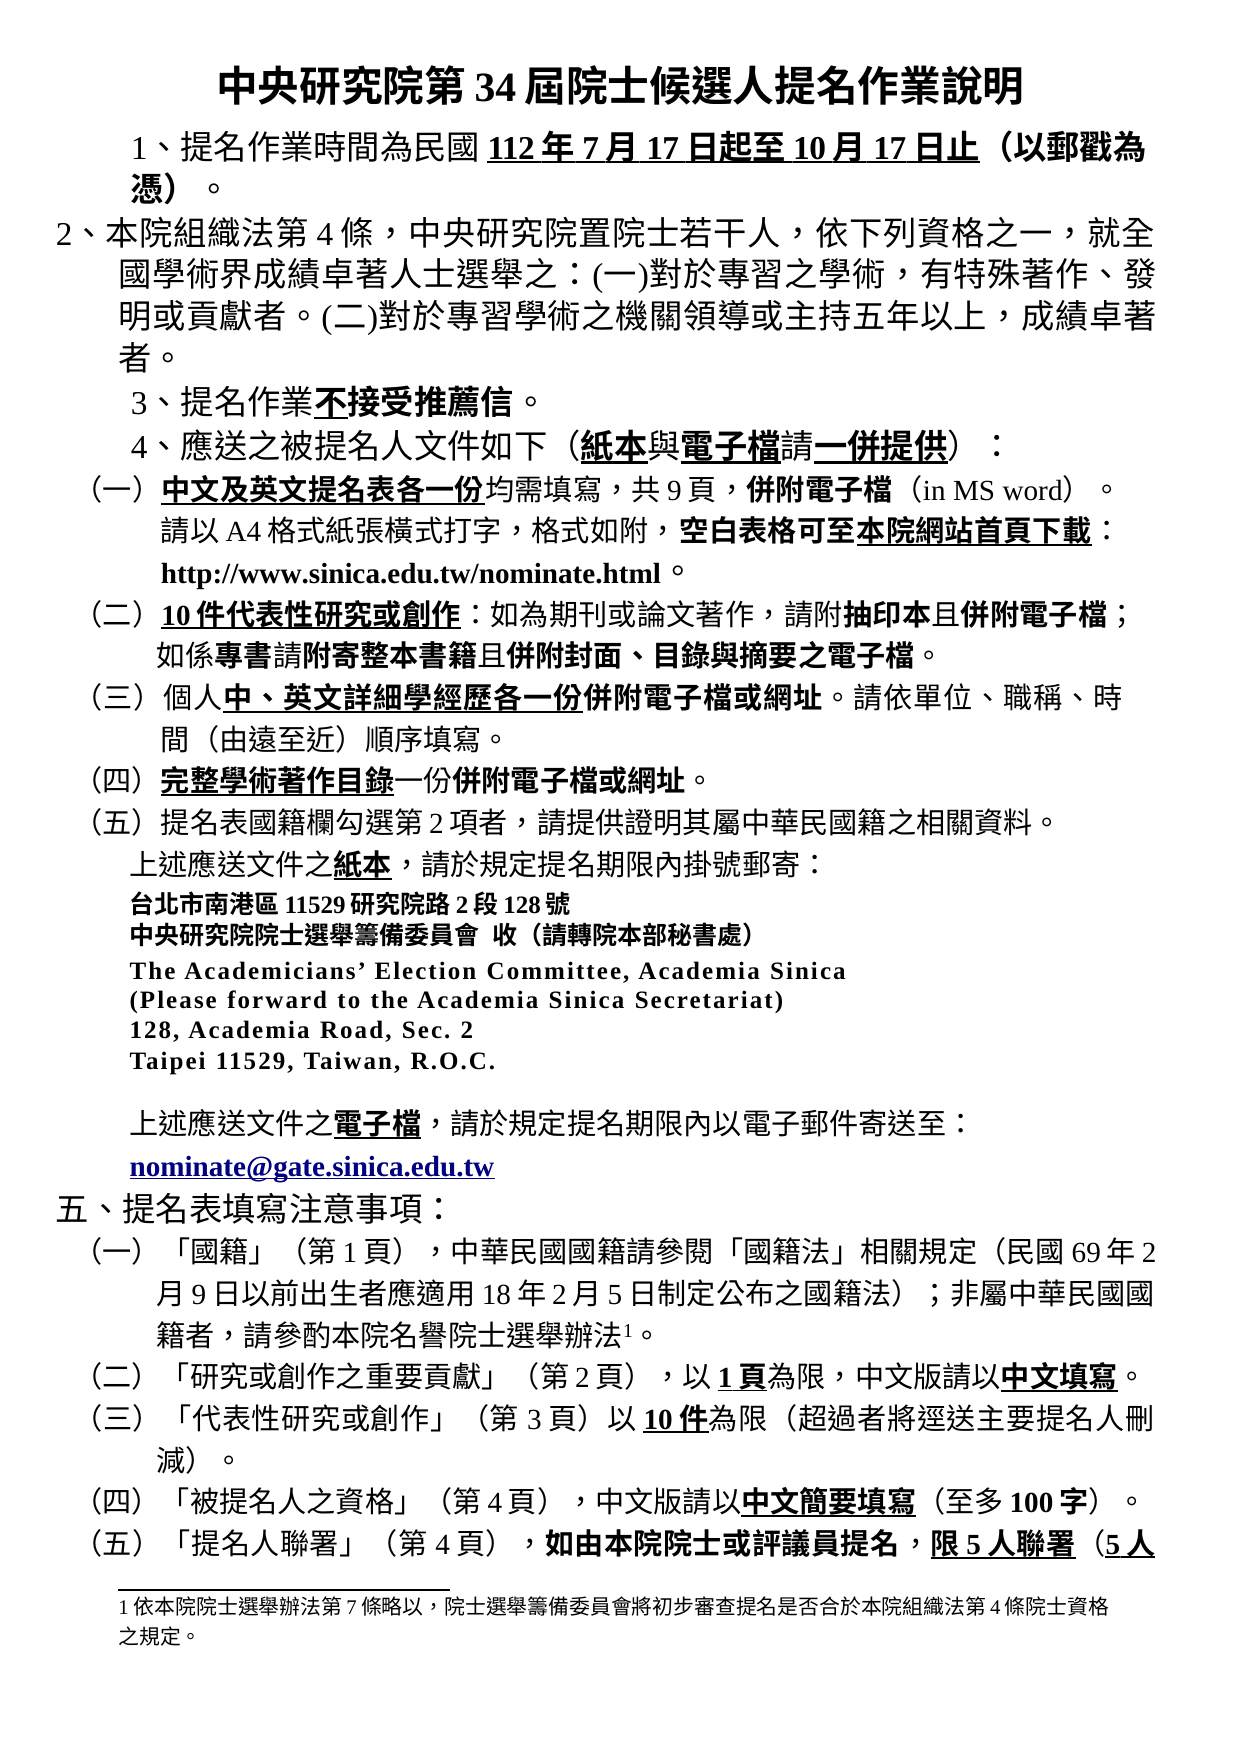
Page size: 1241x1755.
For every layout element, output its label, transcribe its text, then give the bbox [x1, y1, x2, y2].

list 本院組織法第4條，中央研究院置院士若干人，依下列資格之一，就全國學術界成績卓著人士選舉之：(一)對於專習之學術，有特殊著作、發明或貢獻者。(二)對於專習學術之機關領導或主持五年以上，成績卓著者。 [56, 212, 1156, 378]
text （三）「代表性研究或創作」（第3頁）以10件為限（超過者將逕送主要提名人刪減）。 [73, 1396, 1156, 1479]
text （五）「提名人聯署」（第4頁），如由本院院士或評議員提名，限5人聯署（5人 [73, 1521, 1156, 1563]
list 提名作業不接受推薦信。 [131, 381, 1156, 423]
text （二）10件代表性研究或創作：如為期刊或論文著作，請附抽印本且併附電子檔；如係專書請附寄整本書籍且併附封面、目錄與摘要之電子檔。 [73, 592, 1137, 675]
list 提名作業時間為民國112年7月17日起至10月17日止（以郵戳為憑）。 [131, 126, 1147, 209]
text （一）「國籍」（第1頁），中華民國國籍請參閱「國籍法」相關規定（民國69年2月9日以前出生者應適用18年2月5日制定公布之國籍法）；非屬中華民國國籍者，請參酌本院名譽院士選舉辦法。 [73, 1229, 1156, 1354]
text （四）完整學術著作目錄一份併附電子檔或網址。 [73, 758, 1156, 800]
text 五、提名表填寫注意事項： [56, 1188, 1156, 1229]
text （四）「被提名人之資格」（第4頁），中文版請以中文簡要填寫（至多100字）。 [73, 1479, 1156, 1521]
text （一）中文及英文提名表各一份均需填寫，共9頁，併附電子檔（in MS word）。請以A4格式紙張橫式打字，格式如附，空白表格可至本院網站首頁下載：http://www.sinica.edu.tw/nominate.html。 [73, 467, 1122, 592]
text 依本院院士選舉辦法第7條略以，院士選舉籌備委員會將初步審查提名是否合於本院組織法第4條院士資格之規定。 [118, 1590, 1122, 1651]
text （五）提名表國籍欄勾選第2項者，請提供證明其屬中華民國籍之相關資料。 [73, 800, 1156, 842]
list 應送之被提名人文件如下（紙本與電子檔請一併提供）： [131, 425, 1156, 467]
text （二）「研究或創作之重要貢獻」（第2頁），以1頁為限，中文版請以中文填寫。 [73, 1354, 1156, 1396]
text 中央研究院第34屆院士候選人提名作業說明 [118, 53, 1122, 113]
table_cell 上述應送文件之電子檔，請於規定提名期限內以電子郵件寄送至： nominate@gate.sinica.edu.tw [118, 1101, 975, 1185]
text （三）個人中、英文詳細學經歷各一份併附電子檔或網址。請依單位、職稱、時間（由遠至近）順序填寫。 [73, 675, 1122, 758]
table_header 上述應送文件之紙本，請於規定提名期限內掛號郵寄： 台北市南港區11529研究院路2段128號 中央研究院院士選舉籌備委員會 收（請轉院本部秘書處） The Academicians’ Election Committee, Academia Sinica (Please forward to the Academia Sinica Secretariat) 128, Academia Road, Sec. 2 Taipei 11529, Taiwan, R.O.C. [118, 842, 975, 1101]
